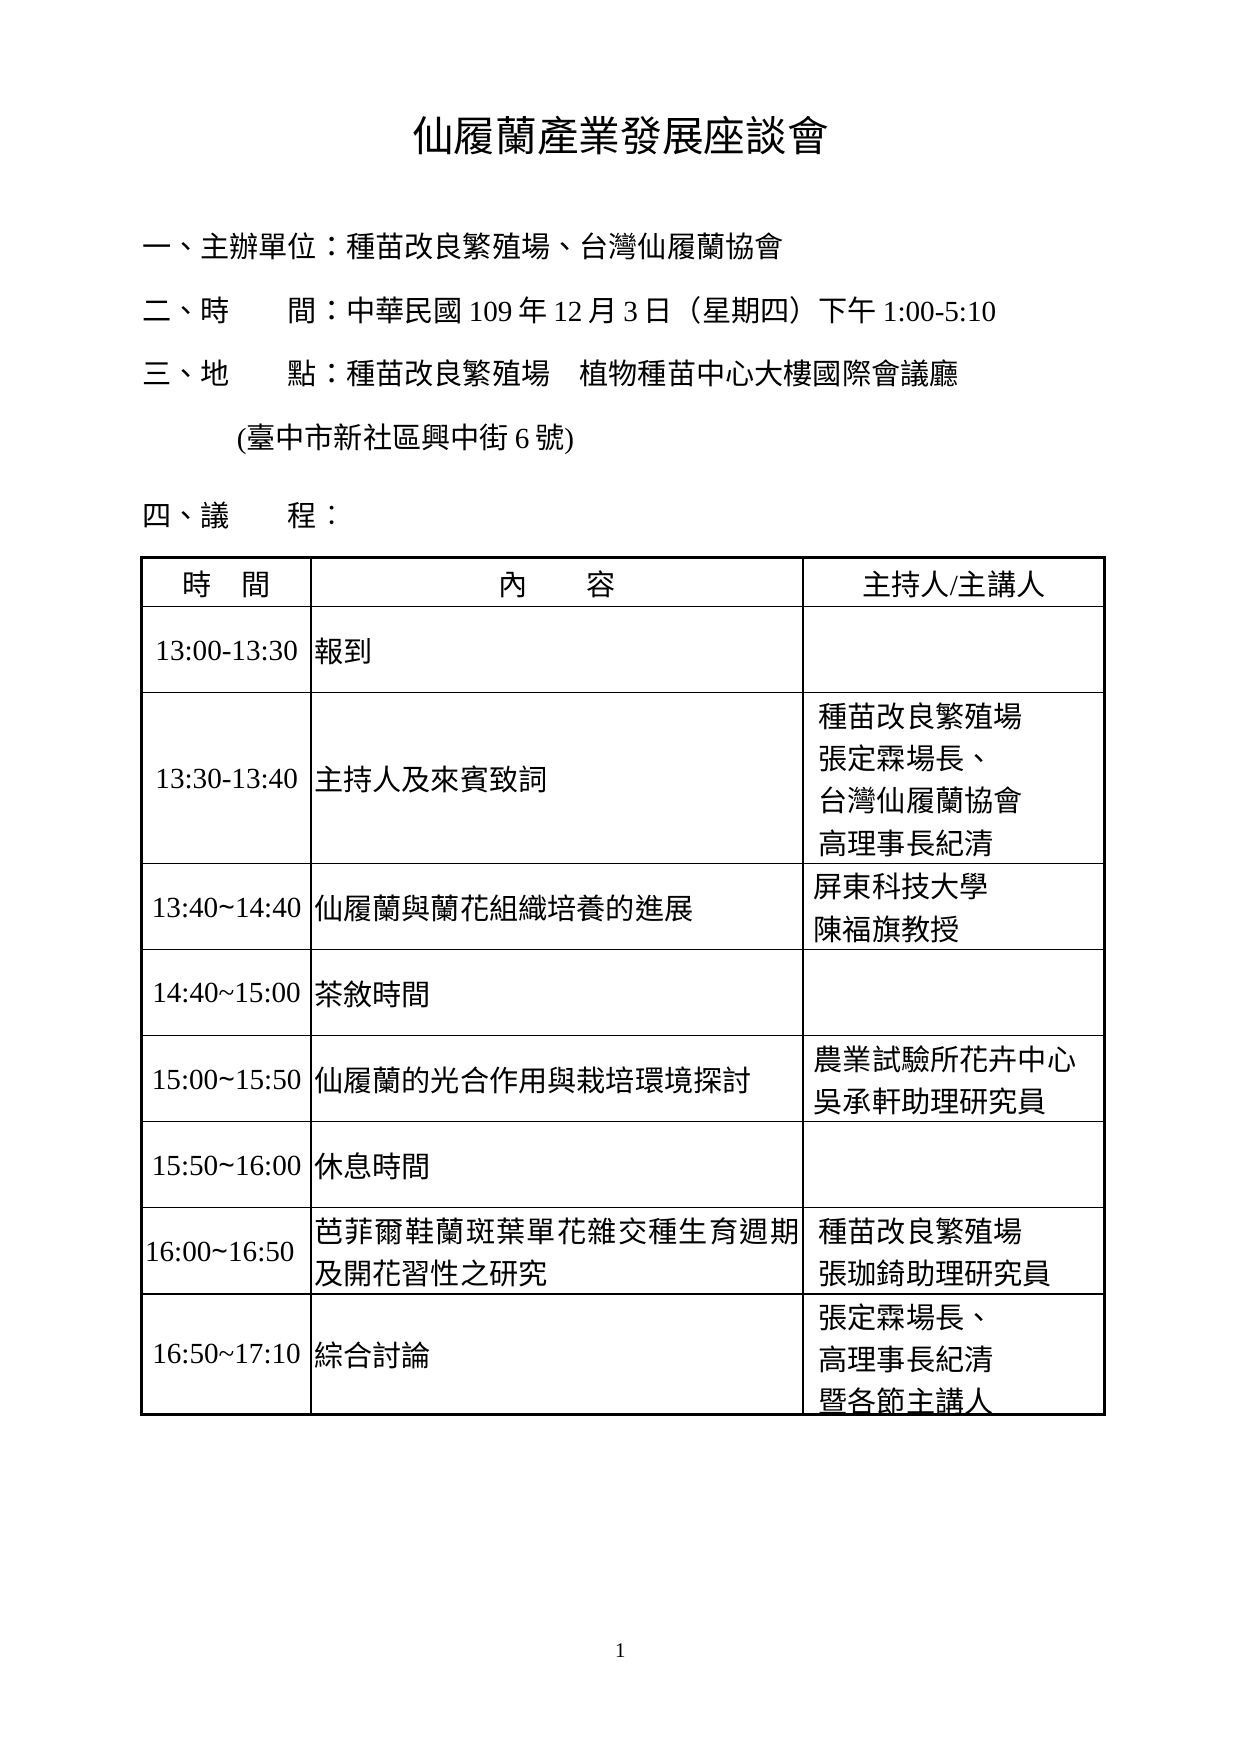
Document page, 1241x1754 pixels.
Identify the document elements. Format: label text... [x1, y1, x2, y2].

table_cell 主持人及來賓致詞 [312, 693, 802, 862]
table_cell 報到 [312, 607, 802, 692]
text 一、主辦單位：種苗改良繁殖場、台灣仙履蘭協會 [142, 224, 1098, 266]
table_cell 13:30-13:40 [143, 693, 310, 862]
table_cell 14:40~15:00 [143, 950, 310, 1034]
table_cell 綜合討論 [312, 1295, 802, 1412]
table_cell 種苗改良繁殖場 張定霖場長、 台灣仙履蘭協會 高理事長紀清 [804, 693, 1103, 862]
table_cell 13:00-13:30 [143, 607, 310, 692]
table_header 主持人/主講人 [804, 559, 1103, 606]
table_cell 仙履蘭與蘭花組織培養的進展 [312, 864, 802, 949]
table_cell 休息時間 [312, 1122, 802, 1207]
text 三、地 點：種苗改良繁殖場 植物種苗中心大樓國際會議廳 [142, 351, 1131, 393]
table_cell 農業試驗所花卉中心 吳承軒助理研究員 [804, 1036, 1103, 1121]
table_cell 13:40~14:40 [143, 864, 310, 949]
table_cell [804, 607, 1103, 692]
table_header 內 容 [312, 559, 802, 606]
table_cell 仙履蘭的光合作用與栽培環境探討 [312, 1036, 802, 1121]
table_cell [804, 950, 1103, 1034]
table_cell 屏東科技大學 陳福旗教授 [804, 864, 1103, 949]
table_cell 16:00~16:50 [143, 1208, 310, 1293]
table_cell 種苗改良繁殖場 張珈錡助理研究員 [804, 1208, 1103, 1293]
table_cell [804, 1122, 1103, 1207]
table_cell 茶敘時間 [312, 950, 802, 1034]
text 二、時 間：中華民國109年12月3日（星期四）下午1:00-5:10 [142, 287, 1098, 330]
text 仙履蘭產業發展座談會 [142, 103, 1098, 164]
table_header 時 間 [143, 559, 310, 606]
table_cell 張定霖場長、 高理事長紀清 暨各節主講人 [804, 1295, 1103, 1412]
table_cell 15:00~15:50 [143, 1036, 310, 1121]
table_cell 芭菲爾鞋蘭斑葉單花雜交種生育週期及開花習性之研究 [312, 1208, 802, 1293]
text 四、議 程︰ [142, 492, 1098, 535]
table_cell 15:50~16:00 [143, 1122, 310, 1207]
text (臺中市新社區興中街6號) [142, 414, 1131, 457]
table_cell 16:50~17:10 [143, 1295, 310, 1412]
